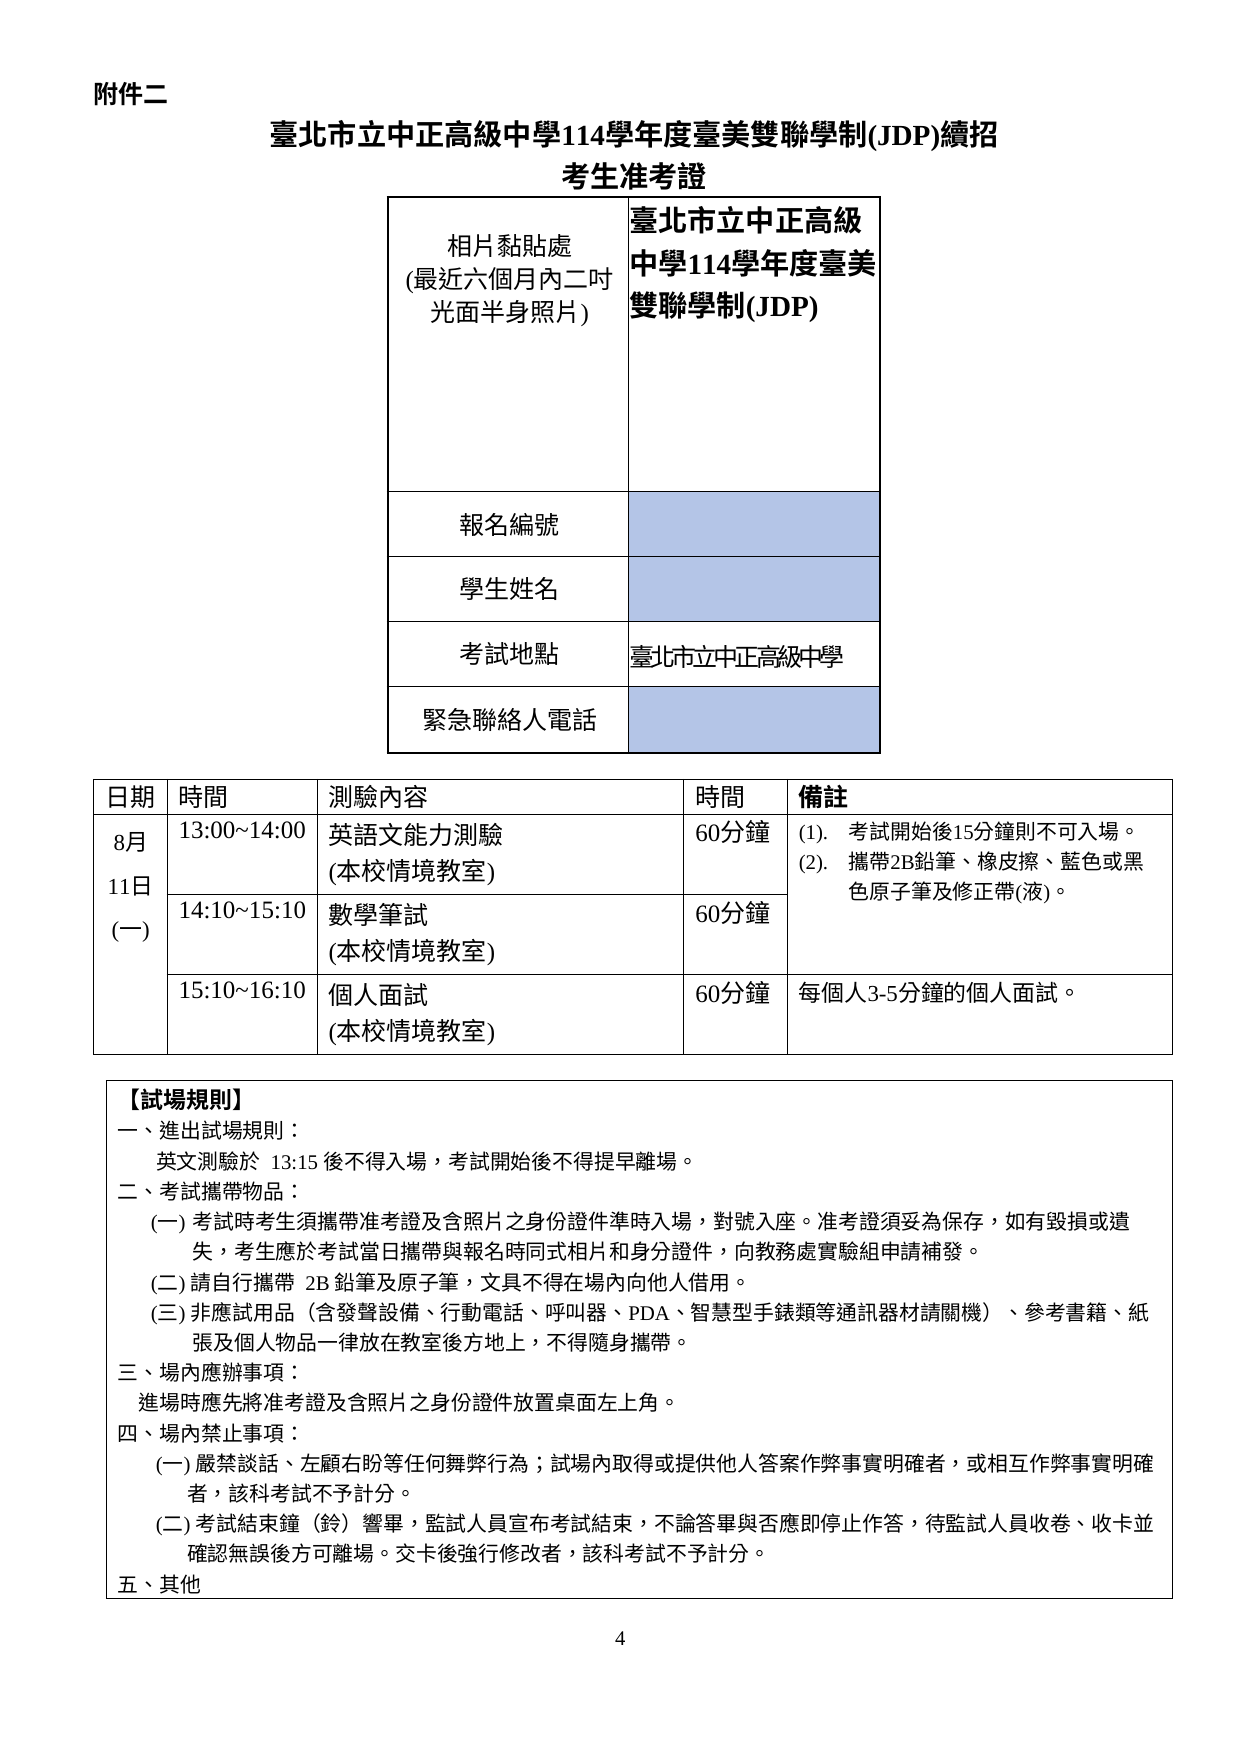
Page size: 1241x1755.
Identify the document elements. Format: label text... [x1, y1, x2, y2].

table_cell 60分鐘 [684, 815, 787, 894]
text 附件二 [94, 75, 1174, 111]
table_cell 60分鐘 [684, 975, 787, 1054]
table_header 時間 [684, 780, 787, 814]
table_cell 13:00~14:00 [168, 815, 317, 894]
text 考生准考證 [94, 153, 1174, 196]
text 臺北市立中正高級中學114學年度臺美雙聯學制(JDP)續招 [94, 111, 1174, 153]
table_cell 學生姓名 [389, 557, 628, 621]
table_cell 8月 11日(一) [94, 815, 167, 1054]
table_cell 考試開始後15分鐘則不可入場。 攜帶2B鉛筆、橡皮擦、藍色或黑色原子筆及修正帶(液)。 [788, 815, 1172, 974]
table_header 測驗內容 [318, 780, 683, 814]
table_cell 15:10~16:10 [168, 975, 317, 1054]
table_cell 60分鐘 [684, 895, 787, 974]
table_cell [629, 557, 879, 621]
table_cell 緊急聯絡人電話 [389, 687, 628, 752]
table_cell 14:10~15:10 [168, 895, 317, 974]
table_cell 數學筆試 (本校情境教室) [318, 895, 683, 974]
table_header 【試場規則】 一、進出試場規則： 英文測驗於 13:15 後不得入場，考試開始後不得提早離場。 二、考試攜帶物品： (一) 考試時考生須攜帶准考證及含照片之身份證件準時入場，對號入座。准考證須妥為保存，如有毀損或遺失，考生應於考試當日攜帶與報名時同式相片和身分證件，向教務處實驗組申請補發。 (二) 請自行攜帶 2B 鉛筆及原子筆，文具不得在場內向他人借用。 (三) 非應試用品（含發聲設備、行動電話、呼叫器、PDA、智慧型手錶類等通訊器材請關機）、參考書籍、紙張及個人物品一律放在教室後方地上，不得隨身攜帶。 三、場內應辦事項： 進場時應先將准考證及含照片之身份證件放置桌面左上角。 四、場內禁止事項： (一) 嚴禁談話、左顧右盼等任何舞弊行為；試場內取得或提供他人答案作弊事實明確者，或相互作弊事實明確者，該科考試不予計分。 (二) 考試結束鐘（鈴）響畢，監試人員宣布考試結束，不論答畢與否應即停止作答，待監試人員收卷、收卡並確認無誤後方可離場。交卡後強行修改者，該科考試不予計分。 五、其他 [107, 1081, 1172, 1598]
table_cell [629, 687, 879, 752]
table_cell [629, 492, 879, 556]
table_cell 報名編號 [389, 492, 628, 556]
table_header 臺北市立中正高級中學114學年度臺美雙聯學制(JDP) [629, 198, 879, 491]
table_header 相片黏貼處 (最近六個月內二吋光面半身照片) [389, 198, 628, 491]
table_cell 考試地點 [389, 622, 628, 686]
table_cell 每個人3-5分鐘的個人面試。 [788, 975, 1172, 1054]
table_cell 個人面試 (本校情境教室) [318, 975, 683, 1054]
table_cell 英語文能力測驗 (本校情境教室) [318, 815, 683, 894]
table_header 時間 [168, 780, 317, 814]
table_header 備註 [788, 780, 1172, 814]
table_header 日期 [94, 780, 167, 814]
table_cell 臺北市立中正高級中學 [629, 622, 879, 686]
